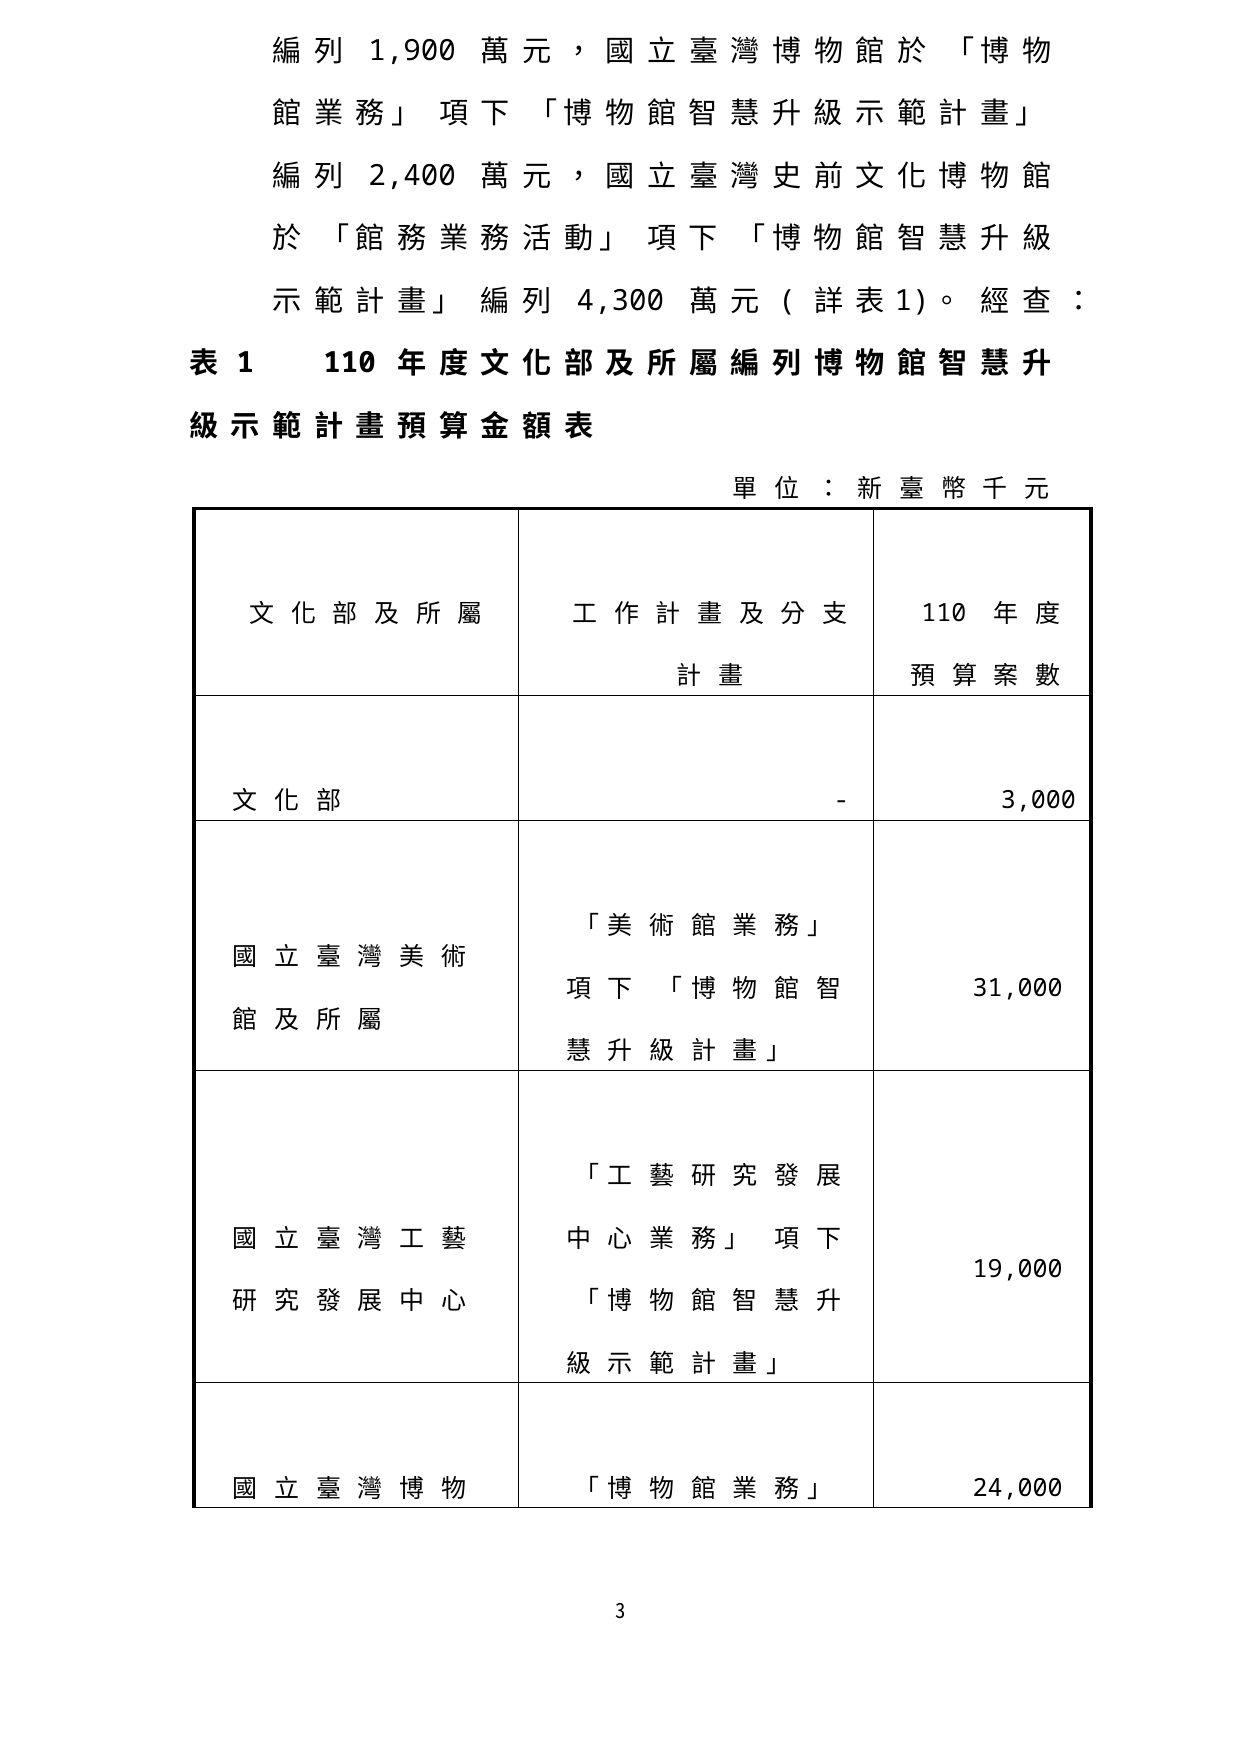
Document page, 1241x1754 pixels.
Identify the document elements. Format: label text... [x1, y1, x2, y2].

table_cell 文化部 [196, 696, 518, 819]
table_cell 國立臺灣博物 [196, 1383, 518, 1507]
table_cell 31,000 [874, 821, 1089, 1069]
text 表1 110年度文化部及所屬編列博物館智慧升級示範計畫預算金額表 [183, 319, 1058, 444]
table_cell 3,000 [874, 696, 1089, 819]
table_cell 國立臺灣美術館及所屬 [196, 821, 518, 1069]
table_cell 「美術館業務」項下「博物館智慧升級計畫」 [519, 821, 873, 1069]
table_cell - [519, 696, 873, 819]
table_cell 19,000 [874, 1071, 1089, 1382]
table_cell 「博物館業務」 [519, 1383, 873, 1507]
table_cell 國立臺灣工藝研究發展中心 [196, 1071, 518, 1382]
text 單位：新臺幣千元 [183, 444, 1058, 507]
table_header 110年度預算案數 [874, 510, 1089, 694]
table_header 文化部及所屬 [196, 510, 518, 694]
table_cell 24,000 [874, 1383, 1089, 1507]
table_cell 「工藝研究發展中心業務」項下「博物館智慧升級示範計畫」 [519, 1071, 873, 1382]
text 110年度文化部及所屬編列博物館智慧升級示範計畫共2億2,000萬元，其中國立臺灣美術館及所屬於「美術館業務」項下「博物館智慧升級計畫」編列3,100萬元，國立臺灣工藝研究發展中心於「工藝研究發展中心業務」項下「博物館智慧升級示範計畫」編列1,900萬元，國立臺灣博物館於「博物館業務」項下「博物館智慧升級示範計畫」編列2,400萬元，國立臺灣史前文化博物館於「館務業務活動」項下「博物館智慧升級示範計畫」編列4,300萬元(詳表1)。經查： [242, 7, 1058, 319]
table_header 工作計畫及分支計畫 [519, 510, 873, 694]
